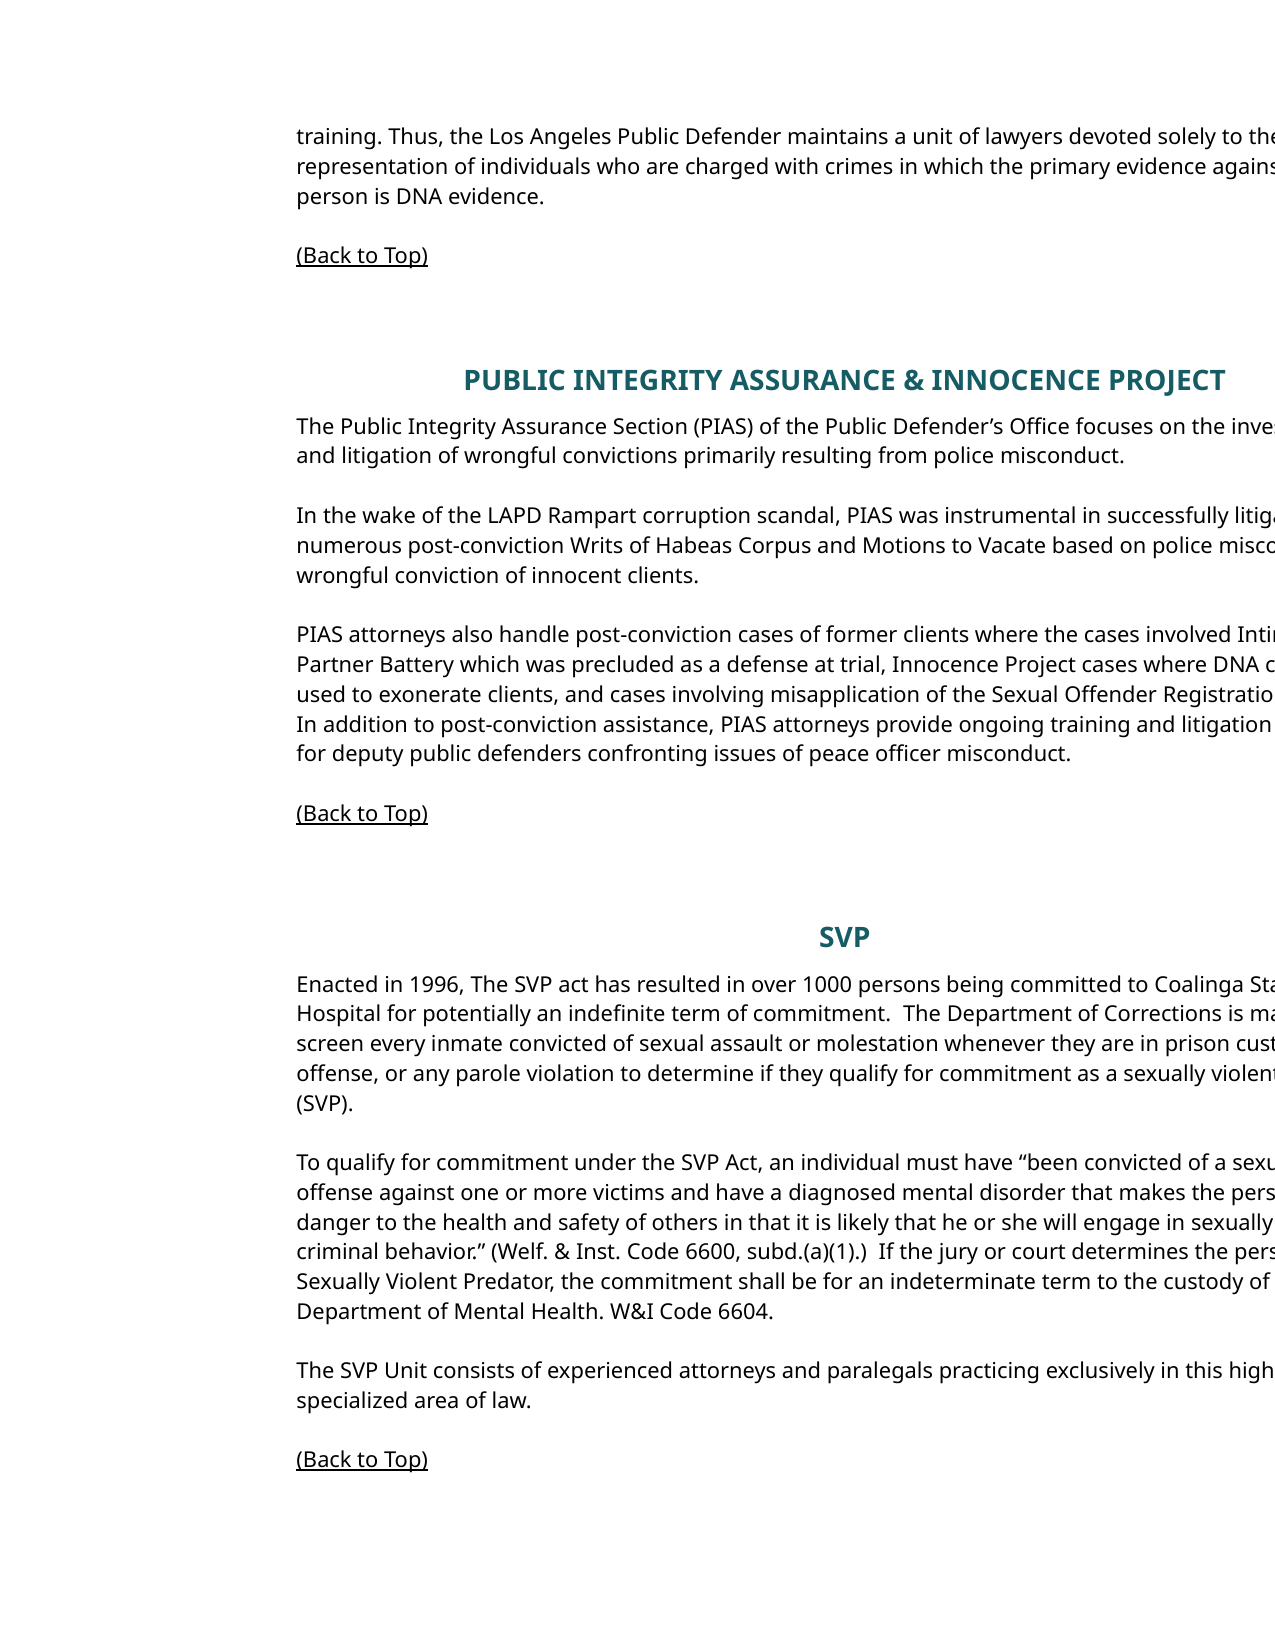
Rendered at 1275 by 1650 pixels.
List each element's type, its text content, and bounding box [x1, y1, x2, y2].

table_header [211, 118, 293, 1506]
table_header SPECIALIZED SERVICES Appellate DNA Public Integrity Assistance Section (PIAS) SVP Mental Health [0, 118, 211, 1506]
table_header PUBLIC DEFENDER SERVICES Role, Functions, and Services of the LA County Public Defender The Los Angeles County Public Defender is a law office established and funded by the County of Los Angeles. (Click here to learn the history of the office.) The functions of the office are defined by the county charter and by California state law. The attorneys and other staff employed by the office render legal services to individuals who are accused of public offenses, and who cannot afford to retain the services of a private attorney. We also represent any person under the age of 18 who is facing juvenile delinquency proceedings, or regarding whom the state has instituted wardship proceedings because of habitual truancy or incorrigibility. We represent individuals who are involuntarily detained in medical facilities in a variety of mental health proceedings because of purported mental disabilities, those as to whom conservatorship proceedings have been instituted because they are alleged to be gravely disabled, and patients whose competency to refuse medical treatment is challenged. Finally, we represent individuals who are subject to contempt proceedings for violation of court orders, such as child support and child visitation or custody orders. More detail regarding the functions can be found in the frequently asked questions section on this website. Click on the FAQS tab above to select an information category. (Back to Top) OUR SERVICES: APPELLATE The Appellate Branch handles writs arising from cases handled by the trial staff of the Public Defender’s Office. The Appellate Branch also defends prosecution writs and appeals in cases handled by the trial staff. The Appellate Branch also conducts much of the training for the Office. The Appellate Branch is located in the Hall of Records, 320 W. Temple Street, Room 590, Los Angeles, California. (Back to Top) DNA Recognizing that DNA cases are like no others, the Los Angeles County Public Defender established the first DNA unit in the state comprised of lawyers trained to handle litigation involving complex scientific issues. Competent representation of defendants whose charge stem from DNA match evidence requires a level of understanding of complex scientific issues, as well as up to date knowledge of the developments in the technology. In addition, lawyers who represent individuals in such cases must keep current not only with the local appellate court decisions, but also with all the trial court decisions throughout the United States. A lawyer cannot effectively and efficiently handle these cases without first having specialized training. Thus, the Los Angeles Public Defender maintains a unit of lawyers devoted solely to the representation of individuals who are charged with crimes in which the primary evidence against the person is DNA evidence. (Back to Top) PUBLIC INTEGRITY ASSURANCE & INNOCENCE PROJECT The Public Integrity Assurance Section (PIAS) of the Public Defender’s Office focuses on the investigation and litigation of wrongful convictions primarily resulting from police misconduct. In the wake of the LAPD Rampart corruption scandal, PIAS was instrumental in successfully litigating numerous post-conviction Writs of Habeas Corpus and Motions to Vacate based on police misconduct and wrongful conviction of innocent clients. PIAS attorneys also handle post-conviction cases of former clients where the cases involved Intimate Partner Battery which was precluded as a defense at trial, Innocence Project cases where DNA could be used to exonerate clients, and cases involving misapplication of the Sexual Offender Registration statutes. In addition to post-conviction assistance, PIAS attorneys provide ongoing training and litigation support for deputy public defenders confronting issues of peace officer misconduct. (Back to Top) SVP Enacted in 1996, The SVP act has resulted in over 1000 persons being committed to Coalinga State Hospital for potentially an indefinite term of commitment. The Department of Corrections is mandated to screen every inmate convicted of sexual assault or molestation whenever they are in prison custody on any offense, or any parole violation to determine if they qualify for commitment as a sexually violent predator (SVP). To qualify for commitment under the SVP Act, an individual must have “been convicted of a sexually violent offense against one or more victims and have a diagnosed mental disorder that makes the person a danger to the health and safety of others in that it is likely that he or she will engage in sexually violent criminal behavior.” (Welf. & Inst. Code 6600, subd.(a)(1).) If the jury or court determines the person to be a Sexually Violent Predator, the commitment shall be for an indeterminate term to the custody of the Department of Mental Health. W&I Code 6604. The SVP Unit consists of experienced attorneys and paralegals practicing exclusively in this highly specialized area of law. (Back to Top) Mental Health The L.A. County Office of the Public Defender represents indigent clientele from all over the county of Los Angeles who are subject to civil mental health commitments, and is mandated by statute to do so. The Mental Health Court, commonly referred to as Department 95, is the only adult mental health court in the county of Los Angeles. Each deputy public defender in the Mental Health Court is assigned a variety of cases ranging from representation of potential conservatees contesting an LPS (Lanterman-Petris-Short) conservatorship petition to clients whose criminal proceedings are suspended due to a doubt expressed as to their competency regarding the criminal case. Clients already in a state mental hospital due to an NGI (not guilty by reason of insanity) plea or a finding that the client is a mentally disordered offender (MDO) have a right to be represented by the Public Defender when petitions to extend involuntary treatment are filed by the district attorney’s office. We represent mentally retarded and developmentally disabled individuals in Welfare & Institutions Code section 6500 cases wherein the regional center believes the individual is a danger to self and/or to others. The petition is filed through the district attorney’s office. Finally, the Public Defender’s Office is the advocate for clients who file writs of habeas corpus to seek release from an involuntary hold at a mental health facility anywhere in the county. Also see Juvenile Mental Health here. (Back to Top) [293, 118, 1275, 1506]
